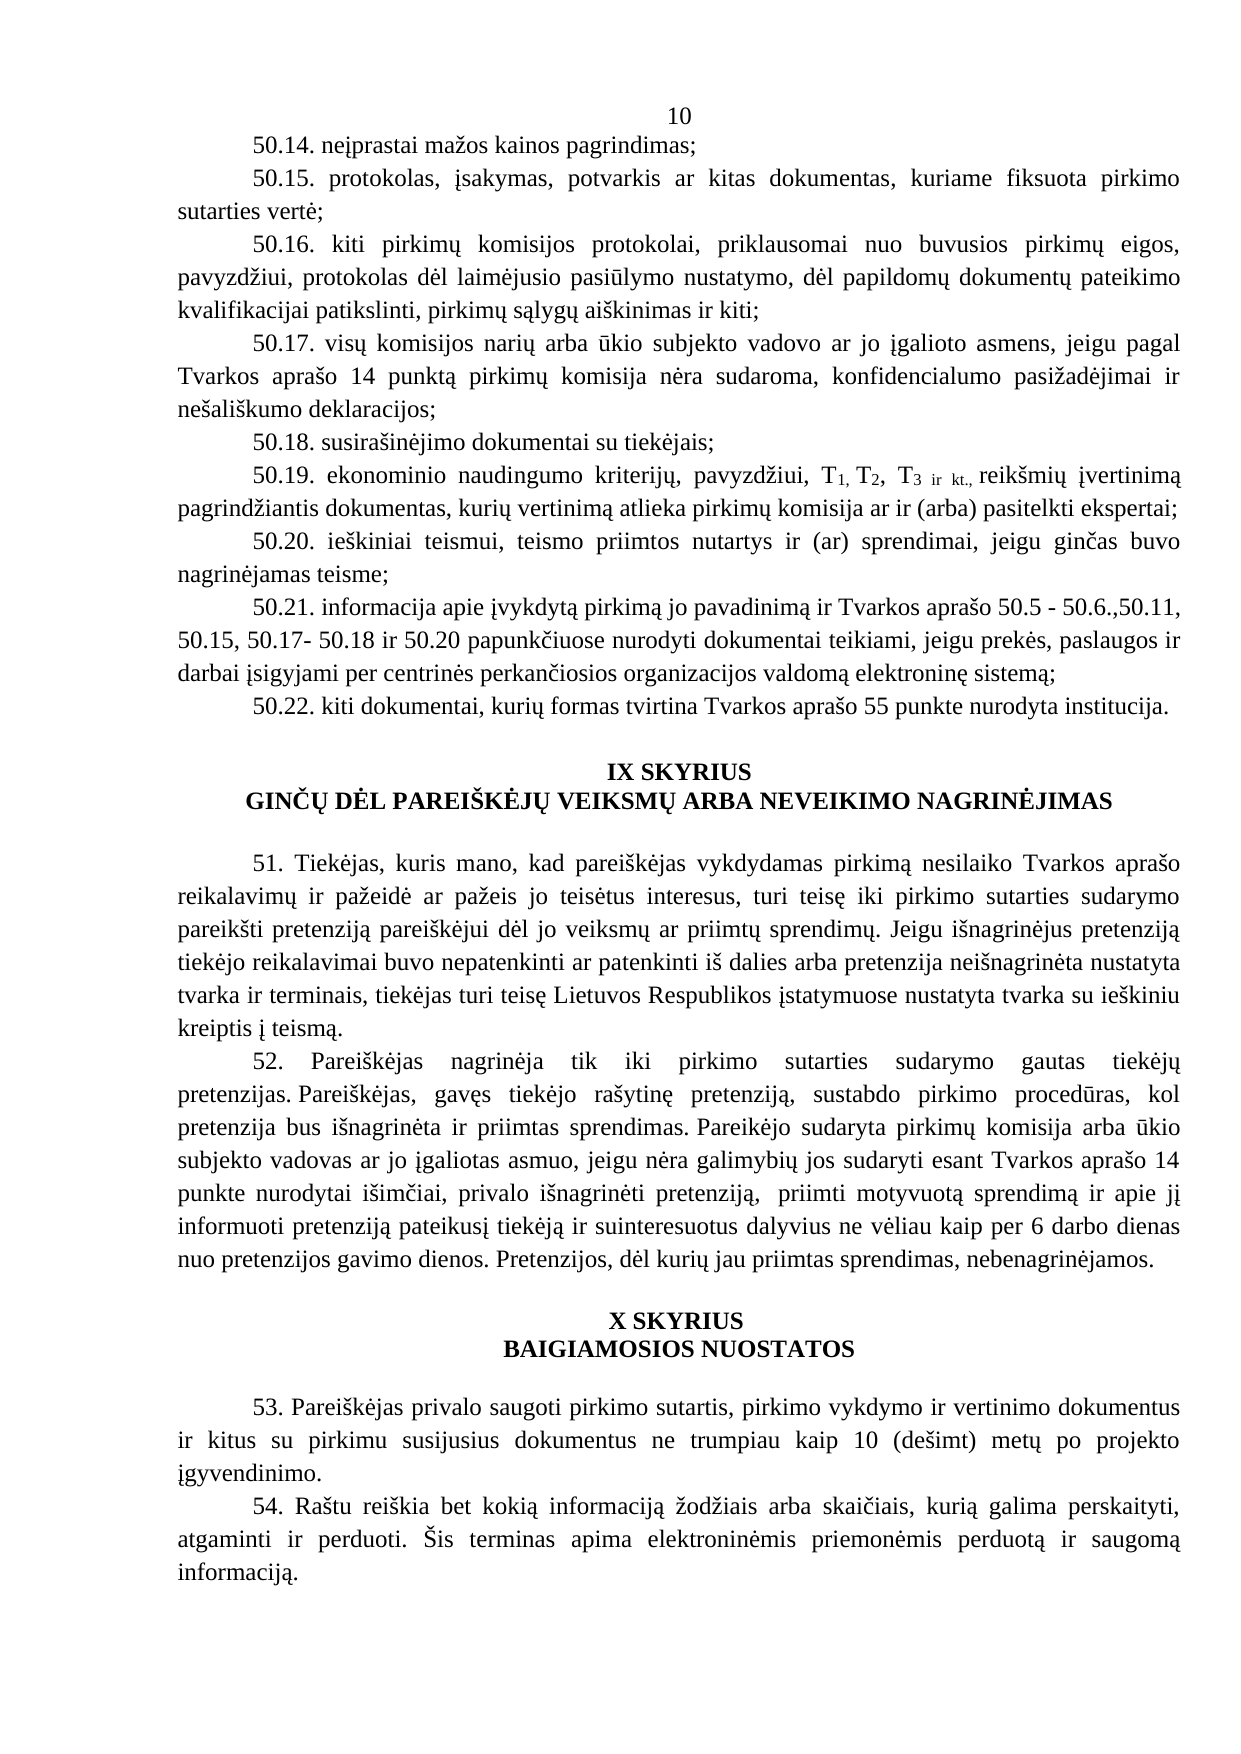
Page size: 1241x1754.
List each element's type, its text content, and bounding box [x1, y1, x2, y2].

text 50.22. kiti dokumentai, kurių formas tvirtina Tvarkos aprašo 55 punkte nurodyta institucija. [177, 691, 1181, 720]
text BAIGIAMOSIOS NUOSTATOS [177, 1334, 1181, 1363]
text 53. Pareiškėjas privalo saugoti pirkimo sutartis, pirkimo vykdymo ir vertinimo dokumentus ir kitus su pirkimu susijusius dokumentus ne trumpiau kaip 10 (dešimt) metų po projekto įgyvendinimo. [177, 1392, 1181, 1487]
text 51. Tiekėjas, kuris mano, kad pareiškėjas vykdydamas pirkimą nesilaiko Tvarkos aprašo reikalavimų ir pažeidė ar pažeis jo teisėtus interesus, turi teisę iki pirkimo sutarties sudarymo pareikšti pretenziją pareiškėjui dėl jo veiksmų ar priimtų sprendimų. Jeigu išnagrinėjus pretenziją tiekėjo reikalavimai buvo nepatenkinti ar patenkinti iš dalies arba pretenzija neišnagrinėta nustatyta tvarka ir terminais, tiekėjas turi teisę Lietuvos Respublikos įstatymuose nustatyta tvarka su ieškiniu kreiptis į teismą. [177, 848, 1181, 1042]
text 50.17. visų komisijos narių arba ūkio subjekto vadovo ar jo įgalioto asmens, jeigu pagal Tvarkos aprašo 14 punktą pirkimų komisija nėra sudaroma, konfidencialumo pasižadėjimai ir nešališkumo deklaracijos; [177, 328, 1181, 423]
text 50.14. neįprastai mažos kainos pagrindimas; [177, 130, 1181, 159]
text IX SKYRIUS [177, 757, 1181, 786]
text 50.20. ieškiniai teismui, teismo priimtos nutartys ir (ar) sprendimai, jeigu ginčas buvo nagrinėjamas teisme; [177, 526, 1181, 588]
text X SKYRIUS [177, 1306, 1181, 1334]
text GINČŲ DĖL PAREIŠKĖJŲ VEIKSMŲ ARBA NEVEIKIMO NAGRINĖJIMAS [177, 786, 1181, 815]
text 52. Pareiškėjas nagrinėja tik iki pirkimo sutarties sudarymo gautas tiekėjų pretenzijas. Pareiškėjas, gavęs tiekėjo rašytinę pretenziją, sustabdo pirkimo procedūras, kol pretenzija bus išnagrinėta ir priimtas sprendimas. Pareikėjo sudaryta pirkimų komisija arba ūkio subjekto vadovas ar jo įgaliotas asmuo, jeigu nėra galimybių jos sudaryti esant Tvarkos aprašo 14 punkte nurodytai išimčiai, privalo išnagrinėti pretenziją, priimti motyvuotą sprendimą ir apie jį informuoti pretenziją pateikusį tiekėją ir suinteresuotus dalyvius ne vėliau kaip per 6 darbo dienas nuo pretenzijos gavimo dienos. Pretenzijos, dėl kurių jau priimtas sprendimas, nebenagrinėjamos. [177, 1046, 1181, 1273]
text 54. Raštu reiškia bet kokią informaciją žodžiais arba skaičiais, kurią galima perskaityti, atgaminti ir perduoti. Šis terminas apima elektroninėmis priemonėmis perduotą ir saugomą informaciją. [177, 1491, 1181, 1586]
text 50.15. protokolas, įsakymas, potvarkis ar kitas dokumentas, kuriame fiksuota pirkimo sutarties vertė; [177, 163, 1181, 225]
text 50.19. ekonominio naudingumo kriterijų, pavyzdžiui, T1, T2, T3 ir kt., reikšmių įvertinimą pagrindžiantis dokumentas, kurių vertinimą atlieka pirkimų komisija ar ir (arba) pasitelkti ekspertai; [177, 460, 1181, 522]
text 50.16. kiti pirkimų komisijos protokolai, priklausomai nuo buvusios pirkimų eigos, pavyzdžiui, protokolas dėl laimėjusio pasiūlymo nustatymo, dėl papildomų dokumentų pateikimo kvalifikacijai patikslinti, pirkimų sąlygų aiškinimas ir kiti; [177, 229, 1181, 324]
text 50.21. informacija apie įvykdytą pirkimą jo pavadinimą ir Tvarkos aprašo 50.5 - 50.6.,50.11, 50.15, 50.17- 50.18 ir 50.20 papunkčiuose nurodyti dokumentai teikiami, jeigu prekės, paslaugos ir darbai įsigyjami per centrinės perkančiosios organizacijos valdomą elektroninę sistemą; [177, 592, 1181, 687]
text 50.18. susirašinėjimo dokumentai su tiekėjais; [177, 427, 1181, 456]
